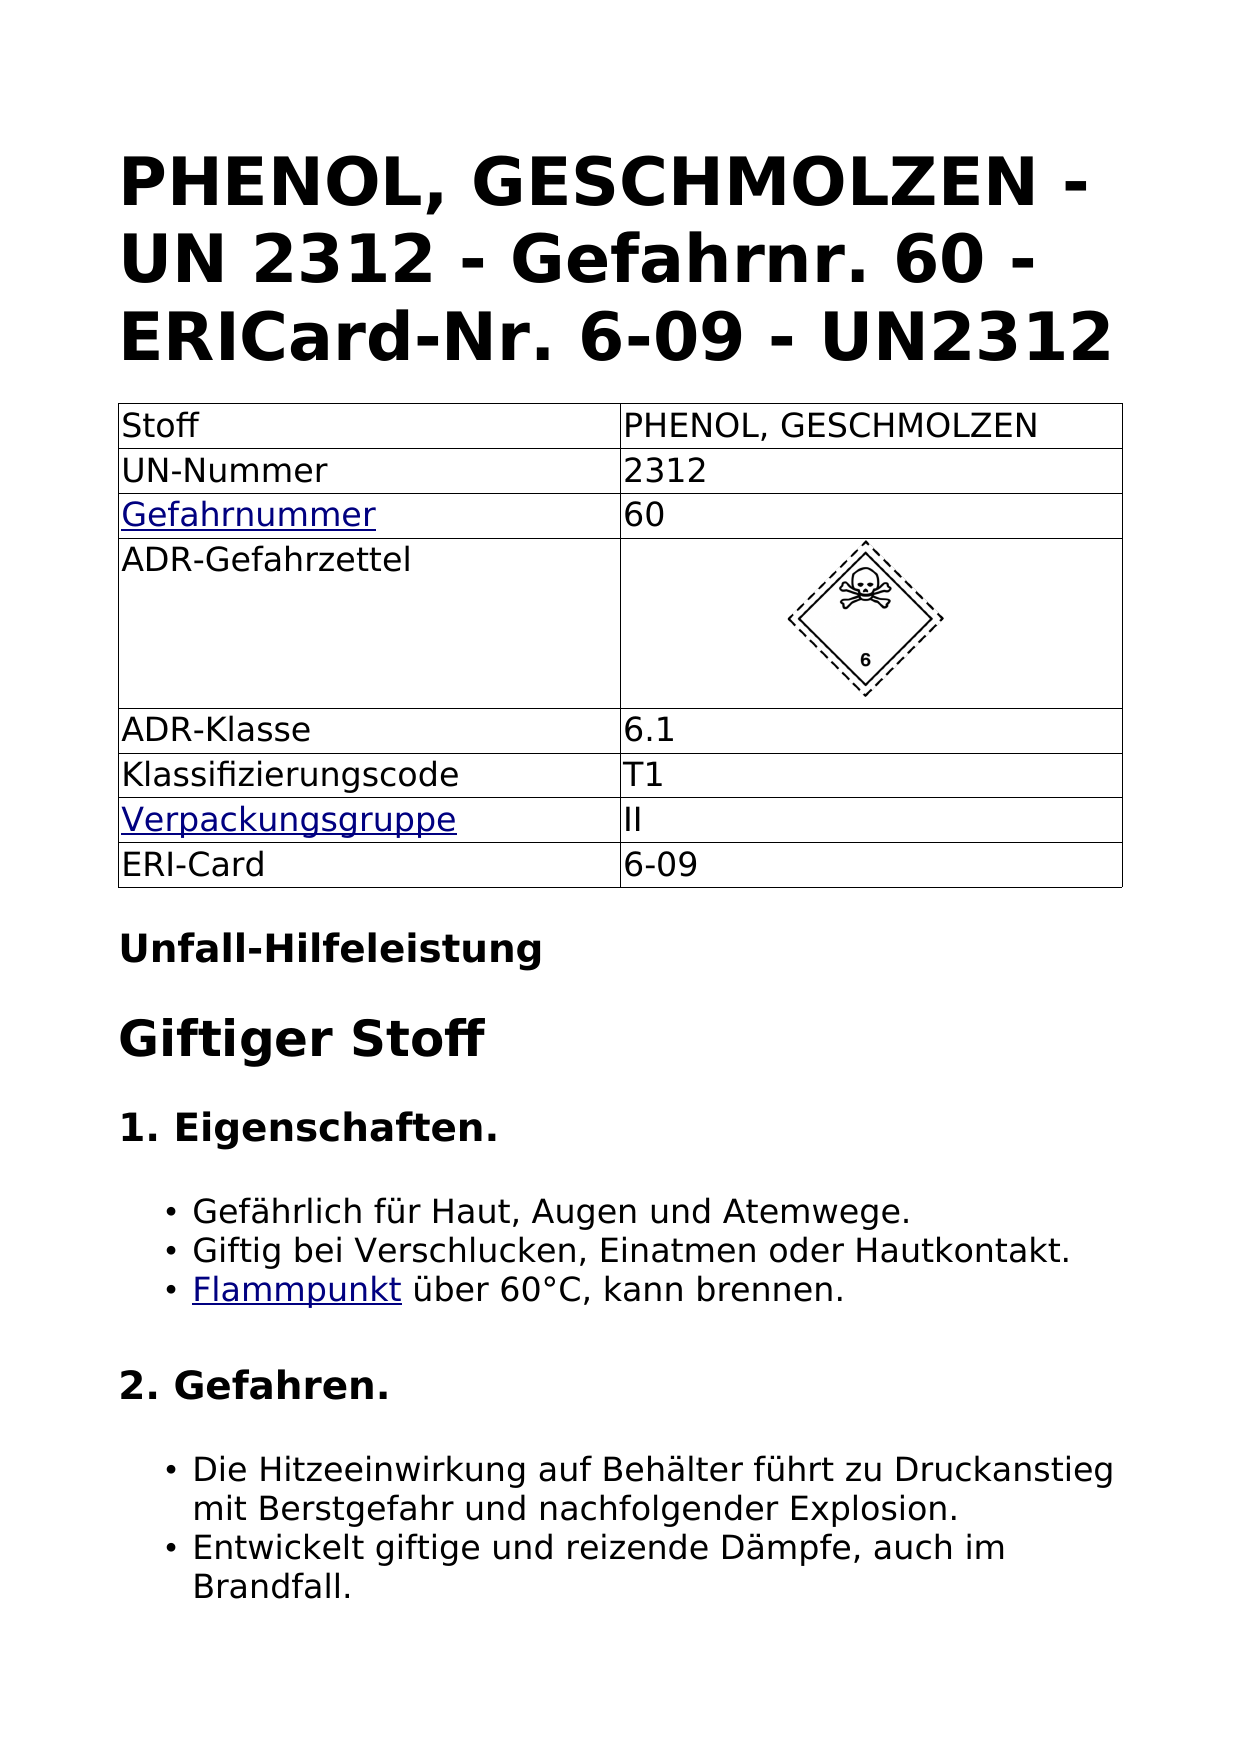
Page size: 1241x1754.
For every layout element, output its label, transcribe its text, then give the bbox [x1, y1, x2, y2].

list Gefährlich für Haut, Augen und Atemwege. [177, 1192, 1122, 1231]
list Giftig bei Verschlucken, Einatmen oder Hautkontakt. [177, 1231, 1122, 1270]
table_cell 6-09 [621, 843, 1122, 887]
table_header PHENOL, GESCHMOLZEN [621, 404, 1122, 448]
table_cell 2312 [621, 449, 1122, 493]
table_cell II [621, 798, 1122, 842]
list Entwickelt giftige und reizende Dämpfe, auch im Brandfall. [177, 1528, 1122, 1606]
table_cell ADR-Gefahrzettel [119, 539, 620, 708]
table_cell 6.1 [621, 709, 1122, 752]
table_header Stoff [119, 404, 620, 448]
table_cell 60 [621, 494, 1122, 538]
table_cell Verpackungsgruppe [119, 798, 620, 842]
table_cell T1 [621, 754, 1122, 797]
subtitle Giftiger Stoff [118, 1009, 1122, 1068]
picture [787, 540, 944, 697]
table_cell UN-Nummer [119, 449, 620, 493]
table_cell ADR-Klasse [119, 709, 620, 752]
subtitle Unfall-Hilfeleistung [118, 927, 1122, 972]
table_cell Gefahrnummer [119, 494, 620, 538]
list Die Hitzeeinwirkung auf Behälter führt zu Druckanstieg mit Berstgefahr und nachfolgender Explosion. [177, 1451, 1122, 1528]
subtitle 1. Eigenschaften. [118, 1105, 1122, 1150]
table_cell Klassifizierungscode [119, 754, 620, 797]
list Flammpunkt über 60°C, kann brennen. [177, 1270, 1122, 1309]
table_cell [621, 539, 1122, 708]
subtitle PHENOL, GESCHMOLZEN - UN 2312 - Gefahrnr. 60 - ERICard-Nr. 6-09 - UN2312 [118, 143, 1122, 376]
table_cell ERI-Card [119, 843, 620, 887]
subtitle 2. Gefahren. [118, 1363, 1122, 1409]
